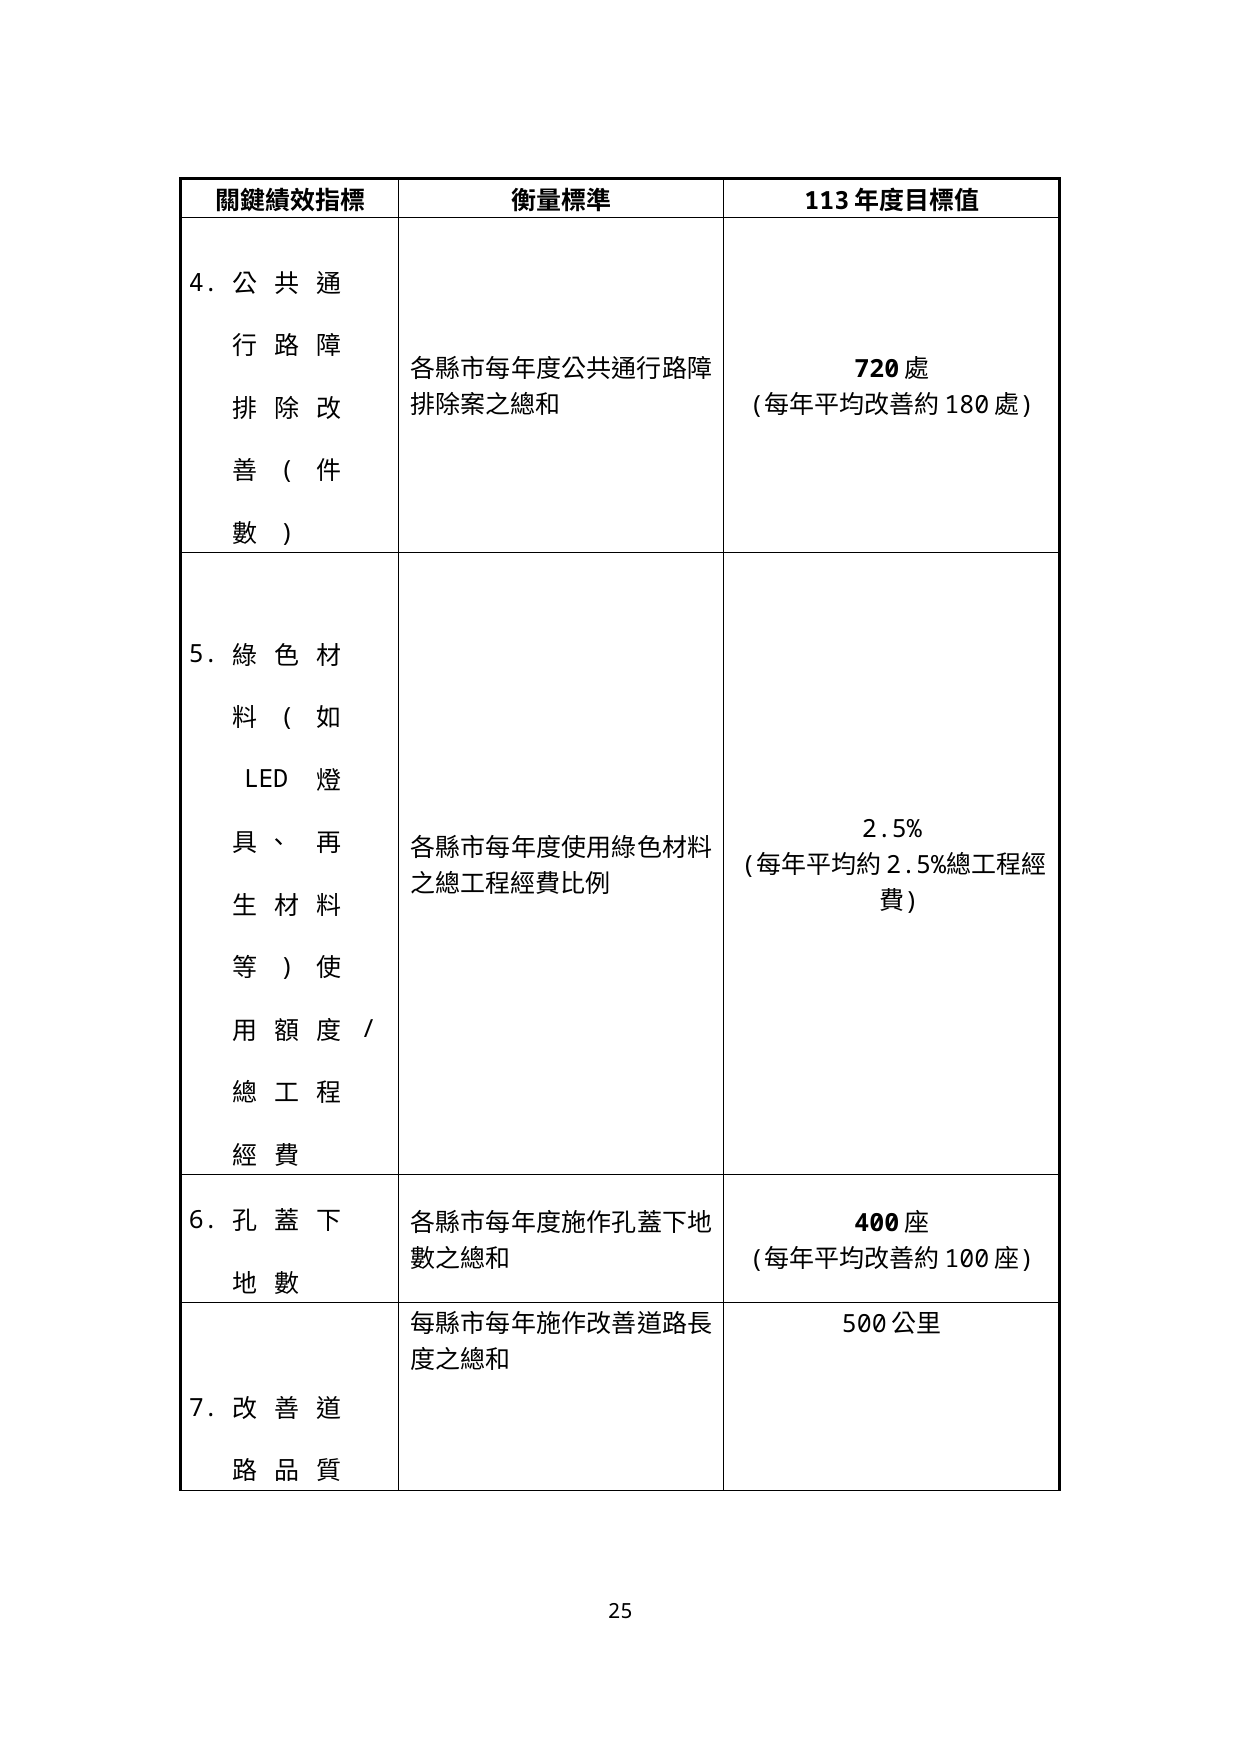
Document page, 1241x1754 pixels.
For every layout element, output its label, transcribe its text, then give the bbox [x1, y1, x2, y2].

table_cell 400座 (每年平均改善約100座) [724, 1175, 1058, 1302]
table_cell 各縣市每年度公共通行路障排除案之總和 [399, 218, 723, 552]
table_cell 7.改善道路品質 [182, 1303, 398, 1490]
table_header 關鍵績效指標 [182, 180, 398, 217]
table_cell 2.5% (每年平均約2.5%總工程經費) [724, 553, 1058, 1174]
table_cell 各縣市每年度施作孔蓋下地數之總和 [399, 1175, 723, 1302]
table_cell 每縣市每年施作改善道路長度之總和 [399, 1303, 723, 1490]
table_cell 4.公共通行路障排除改善(件數) [182, 218, 398, 552]
table_cell 6.孔蓋下地數 [182, 1175, 398, 1302]
table_header 113年度目標值 [724, 180, 1058, 217]
table_header 衡量標準 [399, 180, 723, 217]
table_cell 500公里 [724, 1303, 1058, 1490]
table_cell 5.綠色材料(如LED燈具、再生材料等)使用額度/總工程經費 [182, 553, 398, 1174]
table_cell 720處 (每年平均改善約180處) [724, 218, 1058, 552]
table_cell 各縣市每年度使用綠色材料之總工程經費比例 [399, 553, 723, 1174]
